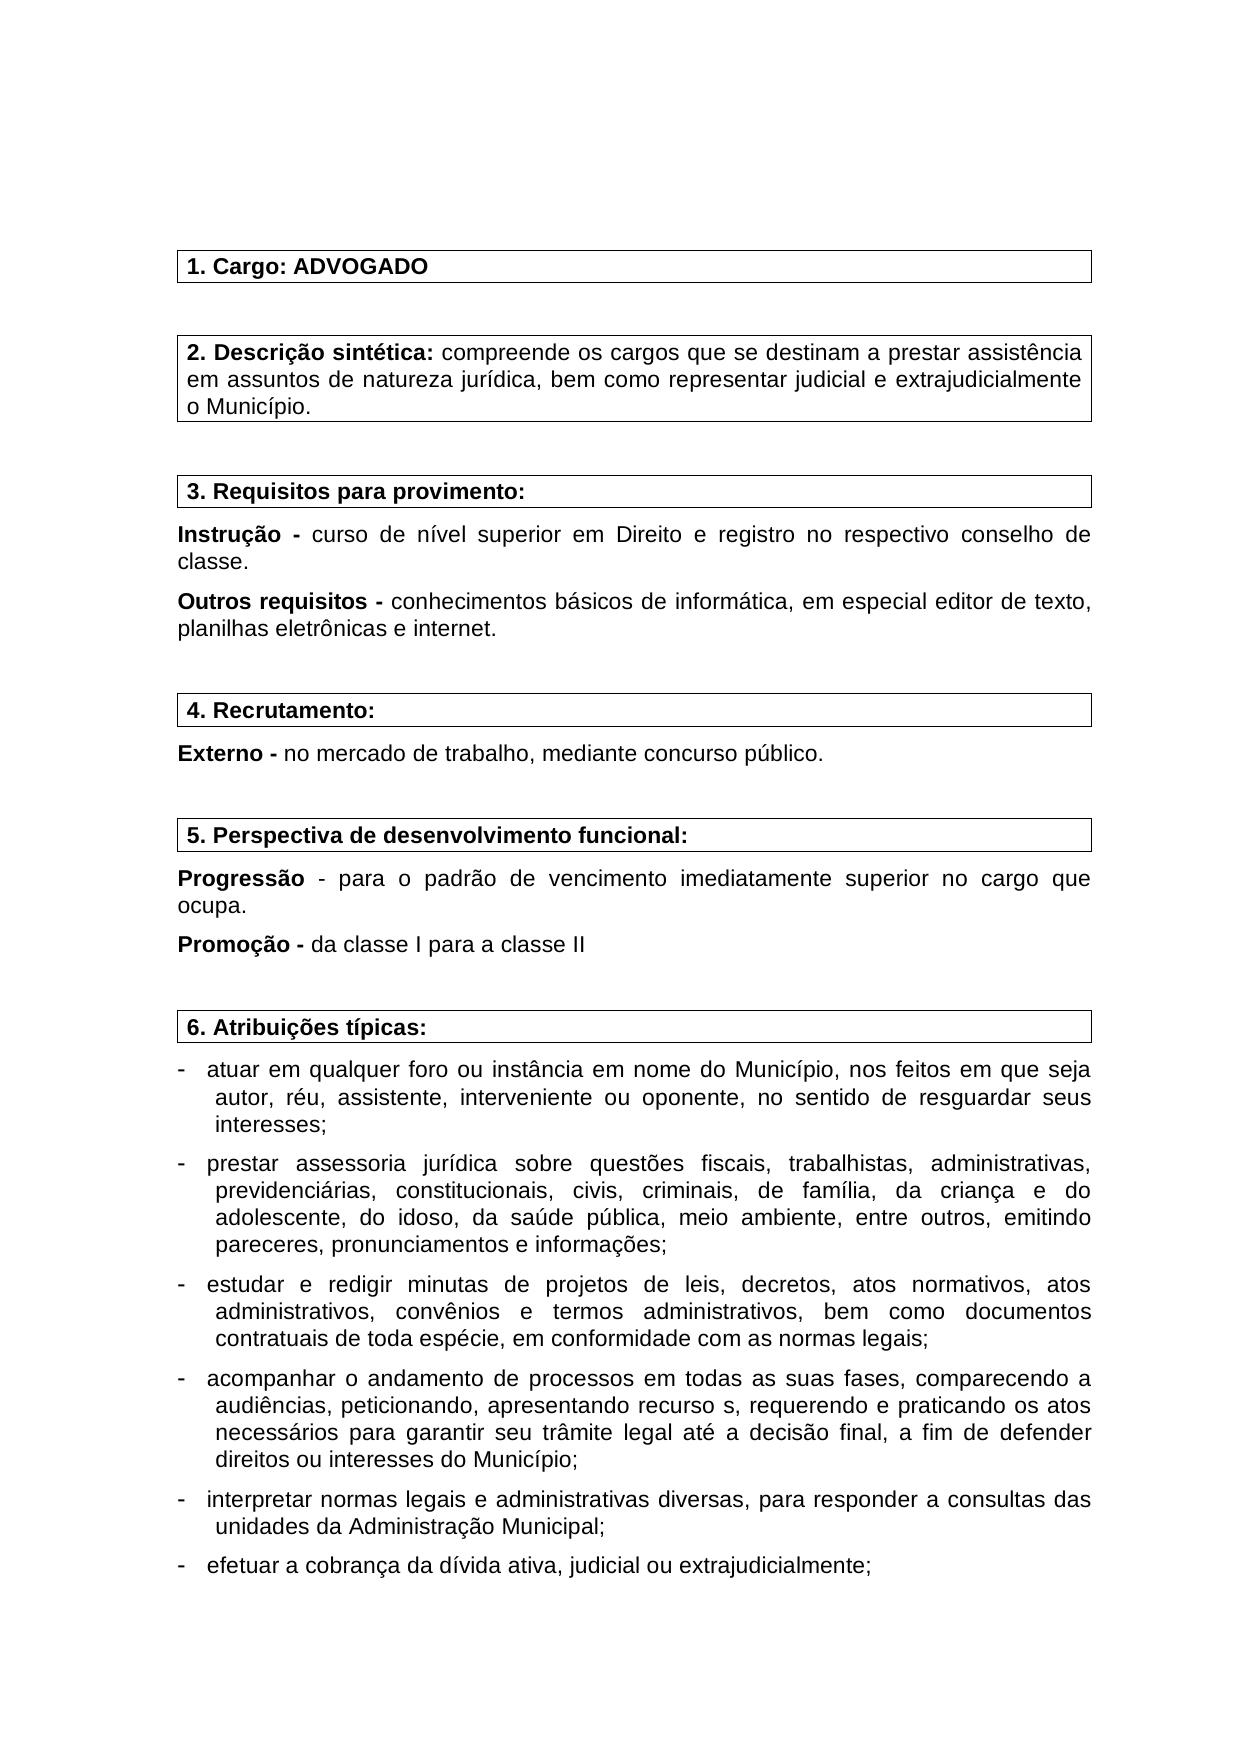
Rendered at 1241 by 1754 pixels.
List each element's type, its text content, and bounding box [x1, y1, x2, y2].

list prestar assessoria jurídica sobre questões fiscais, trabalhistas, administrativas, previdenciárias, constitucionais, civis, criminais, de família, da criança e do adolescente, do idoso, da saúde pública, meio ambiente, entre outros, emitindo pareceres, pronunciamentos e informações; [177, 1149, 1092, 1258]
text Externo - no mercado de trabalho, mediante concurso público. [177, 739, 1092, 766]
text Outros requisitos - conhecimentos básicos de informática, em especial editor de texto, planilhas eletrônicas e internet. [177, 587, 1092, 641]
list estudar e redigir minutas de projetos de leis, decretos, atos normativos, atos administrativos, convênios e termos administrativos, bem como documentos contratuais de toda espécie, em conformidade com as normas legais; [177, 1270, 1092, 1352]
list atuar em qualquer foro ou instância em nome do Município, nos feitos em que seja autor, réu, assistente, interveniente ou oponente, no sentido de resguardar seus interesses; [177, 1056, 1092, 1137]
text Progressão - para o padrão de vencimento imediatamente superior no cargo que ocupa. [177, 864, 1092, 918]
text 3. Requisitos para provimento: [178, 476, 1091, 507]
text 4. Recrutamento: [178, 694, 1091, 726]
text 2. Descrição sintética: compreende os cargos que se destinam a prestar assistência em assuntos de natureza jurídica, bem como representar judicial e extrajudicialmente o Município. [178, 336, 1091, 421]
list efetuar a cobrança da dívida ativa, judicial ou extrajudicialmente; [177, 1552, 1092, 1579]
text Instrução - curso de nível superior em Direito e registro no respectivo conselho de classe. [177, 520, 1092, 574]
list interpretar normas legais e administrativas diversas, para responder a consultas das unidades da Administração Municipal; [177, 1485, 1092, 1539]
text 6. Atribuições típicas: [178, 1011, 1091, 1042]
list acompanhar o andamento de processos em todas as suas fases, comparecendo a audiências, peticionando, apresentando recurso s, requerendo e praticando os atos necessários para garantir seu trâmite legal até a decisão final, a fim de defender direitos ou interesses do Município; [177, 1364, 1092, 1472]
text Promoção - da classe I para a classe II [177, 931, 1092, 958]
text 1. Cargo: ADVOGADO [178, 251, 1091, 282]
text 5. Perspectiva de desenvolvimento funcional: [178, 819, 1091, 851]
